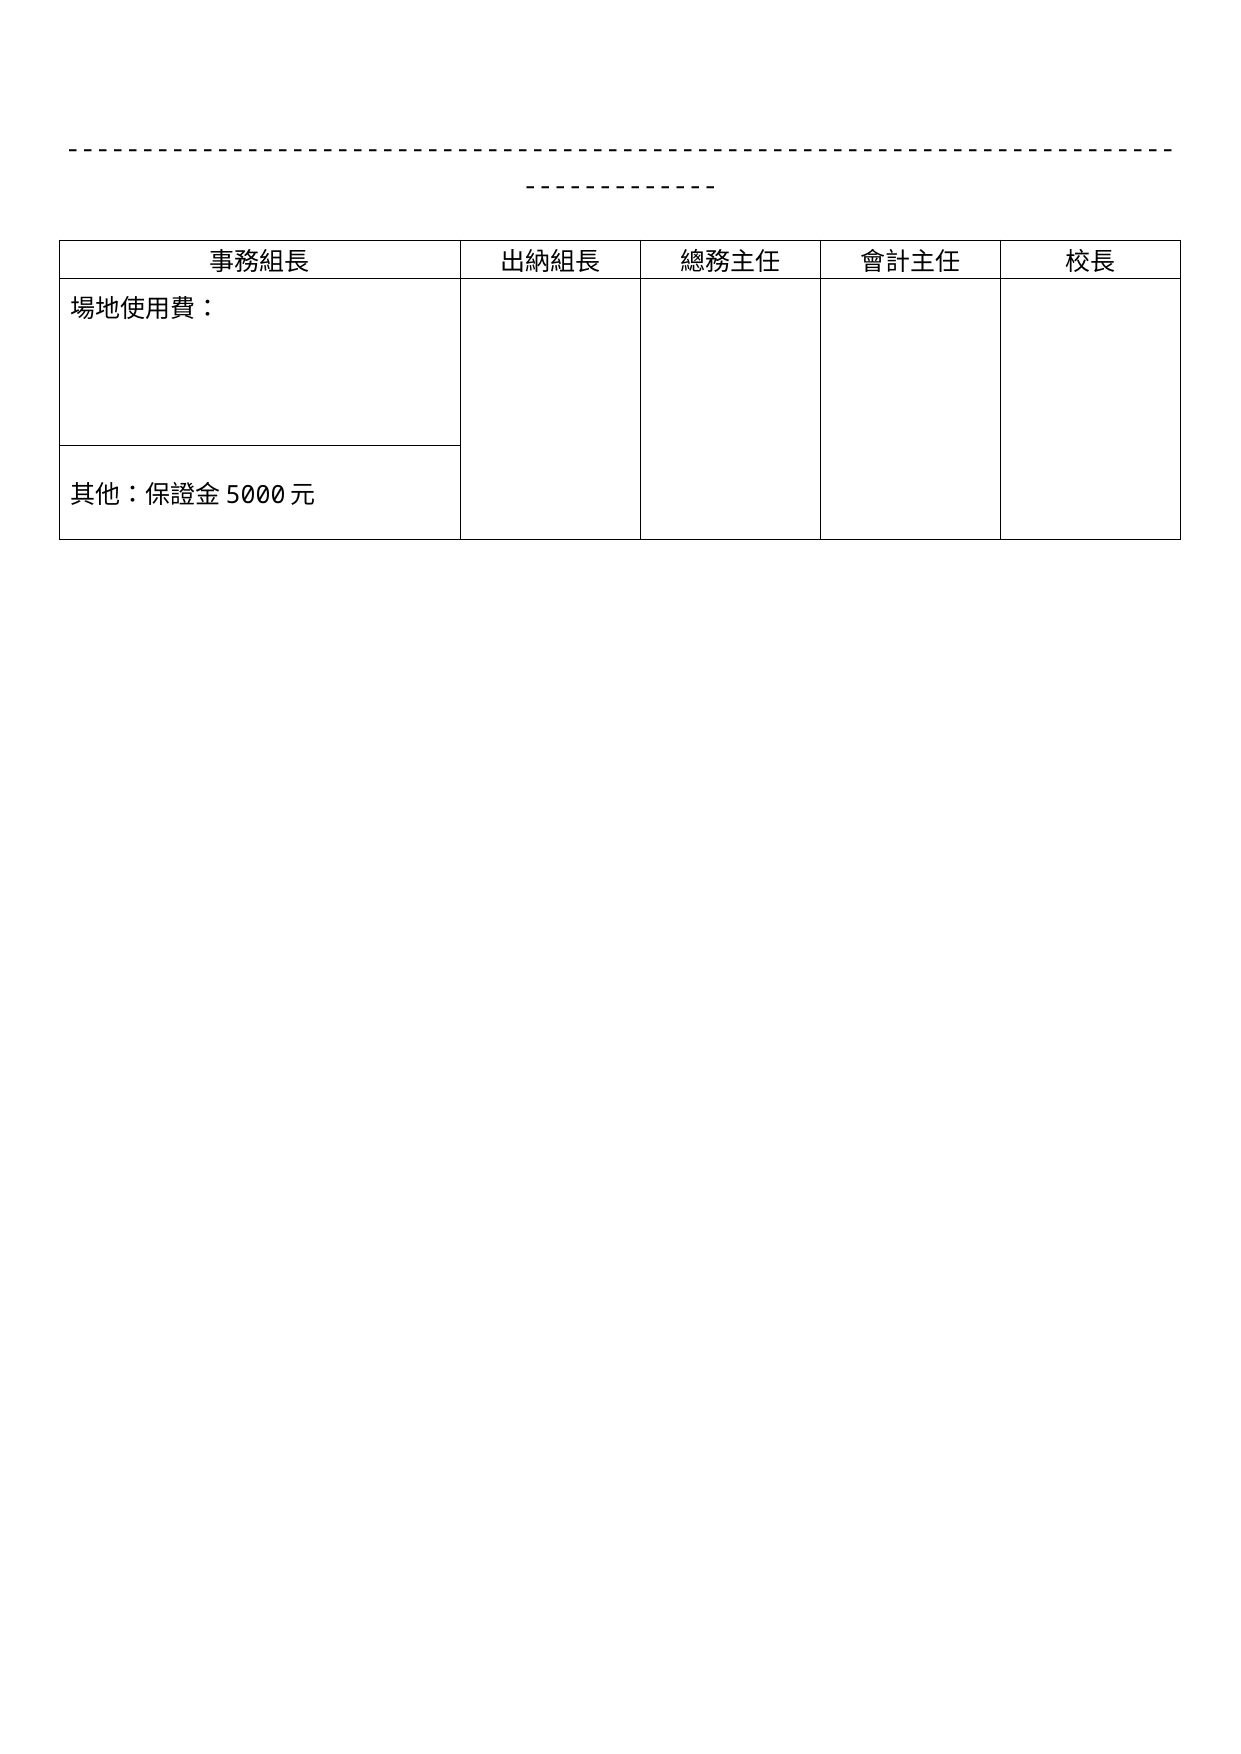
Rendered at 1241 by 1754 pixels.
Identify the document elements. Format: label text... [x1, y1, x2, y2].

table_cell [461, 279, 640, 539]
table_cell [821, 279, 1000, 539]
table_header 事務組長 [60, 241, 460, 278]
text --------------------------------------------------------------------------------------- [59, 127, 1181, 202]
table_header 出納組長 [461, 241, 640, 278]
table_header 會計主任 [821, 241, 1000, 278]
table_cell 場地使用費： [60, 279, 460, 445]
table_cell [1001, 279, 1180, 539]
table_header 總務主任 [641, 241, 820, 278]
table_cell 其他：保證金5000元 [60, 446, 460, 539]
table_header 校長 [1001, 241, 1180, 278]
table_cell [641, 279, 820, 539]
